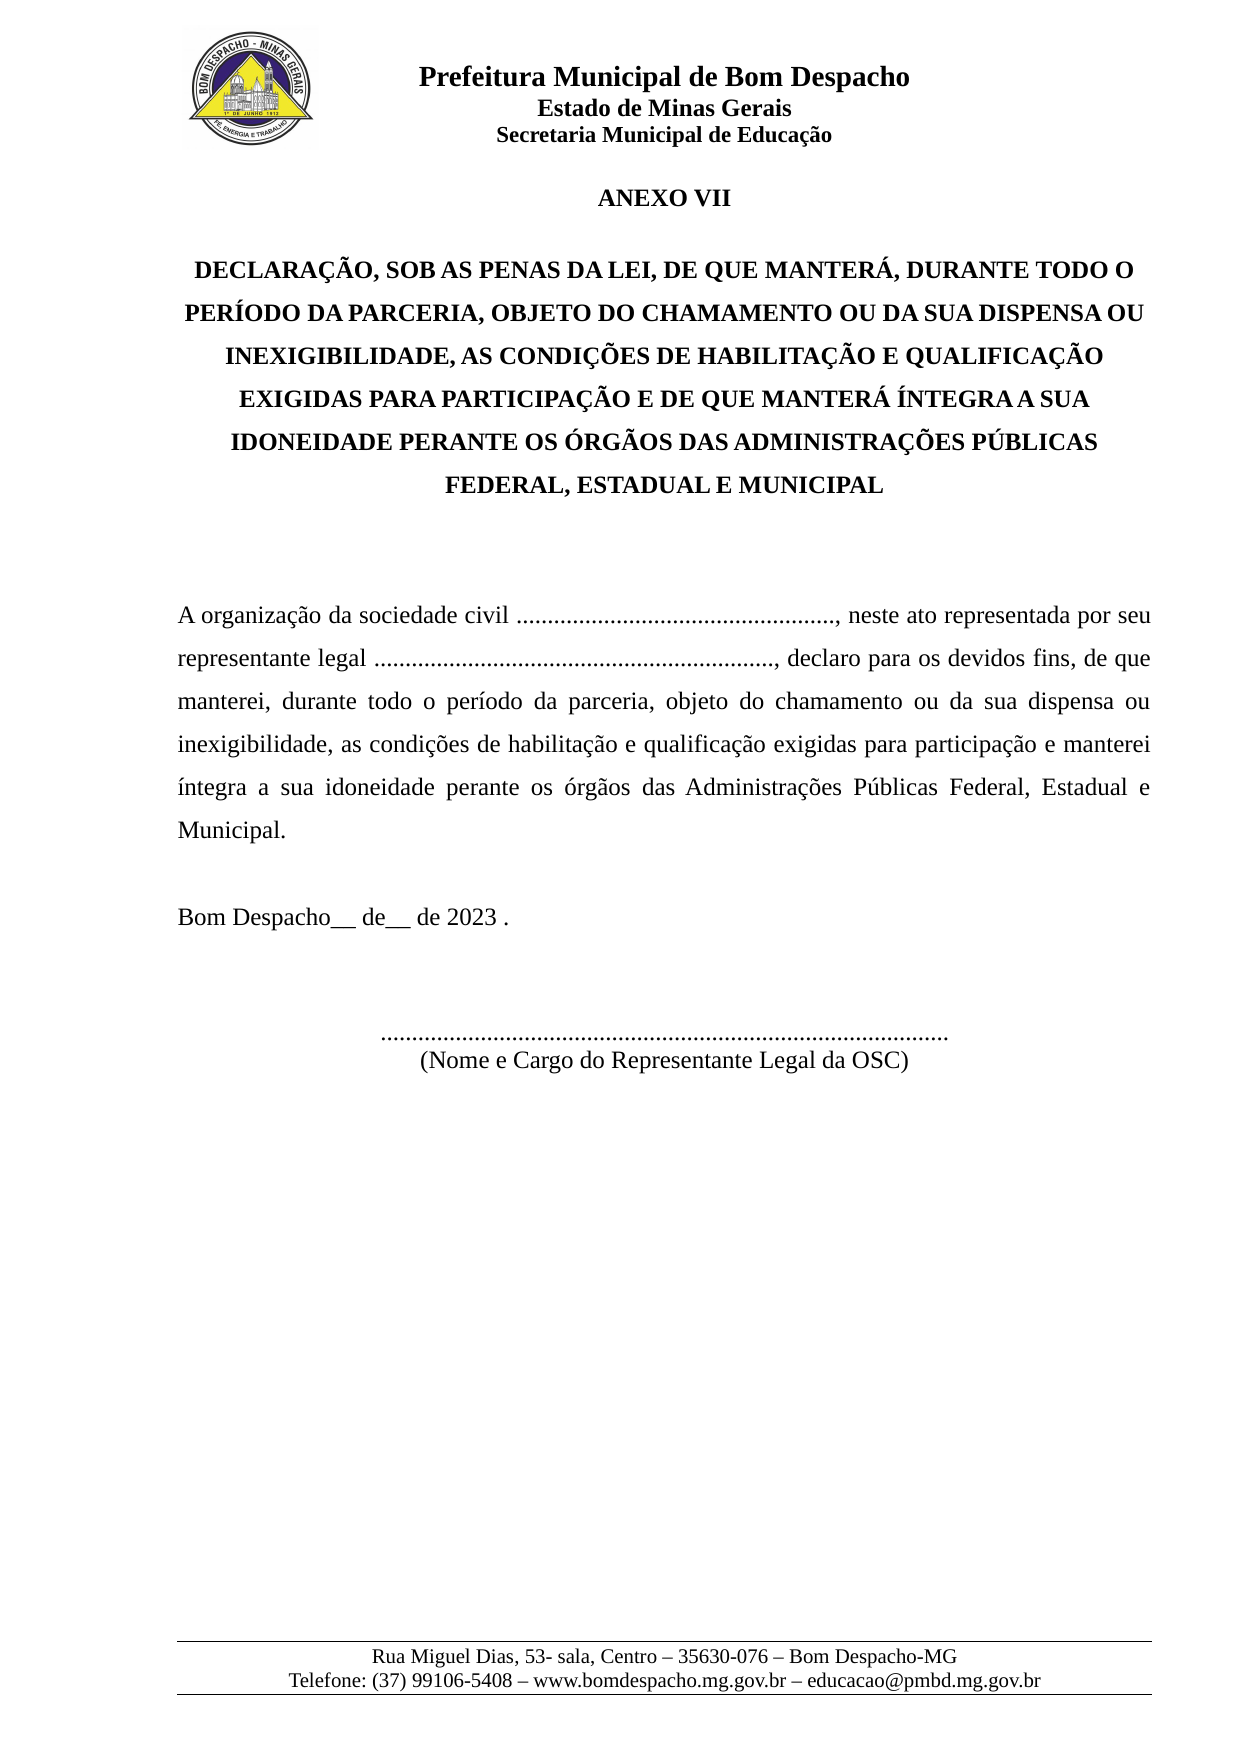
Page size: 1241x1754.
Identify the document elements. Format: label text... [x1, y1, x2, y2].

text ANEXO VII [177, 183, 1152, 212]
picture [181, 25, 319, 150]
text (Nome e Cargo do Representante Legal da OSC) [177, 1046, 1152, 1074]
text ........................................................................................... [177, 1017, 1152, 1046]
text Bom Despacho__ de__ de 2023 . [177, 902, 1152, 931]
text A organização da sociedade civil ..................................................., neste ato representada por seu representante legal ................................................................, declaro para os devidos fins, de que manterei, durante todo o período da parceria, objeto do chamamento ou da sua dispensa ou inexigibilidade, as condições de habilitação e qualificação exigidas para participação e manterei íntegra a sua idoneidade perante os órgãos das Administrações Públicas Federal, Estadual e Municipal. [177, 600, 1152, 844]
text DECLARAÇÃO, SOB AS PENAS DA LEI, DE QUE MANTERÁ, DURANTE TODO O PERÍODO DA PARCERIA, OBJETO DO CHAMAMENTO OU DA SUA DISPENSA OU INEXIGIBILIDADE, AS CONDIÇÕES DE HABILITAÇÃO E QUALIFICAÇÃO EXIGIDAS PARA PARTICIPAÇÃO E DE QUE MANTERÁ ÍNTEGRA A SUA IDONEIDADE PERANTE OS ÓRGÃOS DAS ADMINISTRAÇÕES PÚBLICAS FEDERAL, ESTADUAL E MUNICIPAL [177, 255, 1152, 499]
